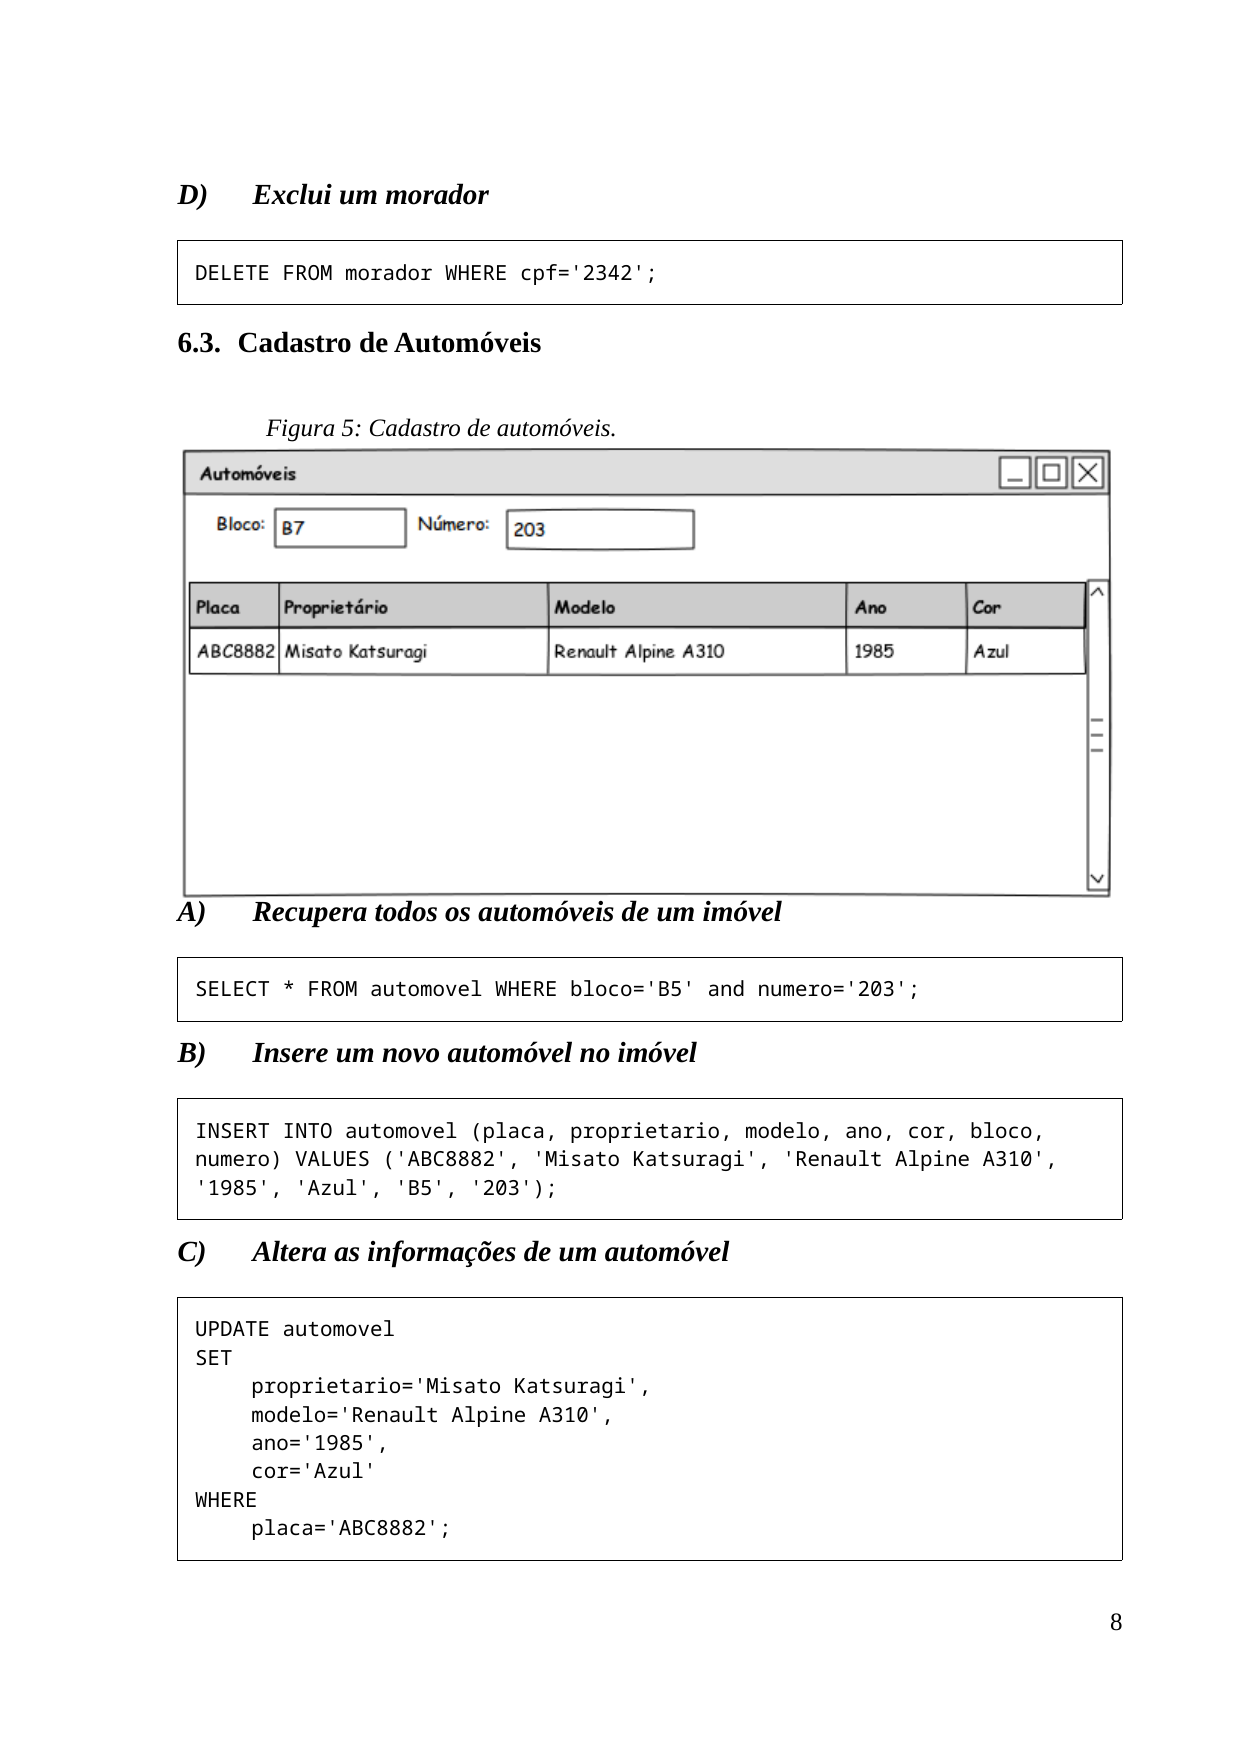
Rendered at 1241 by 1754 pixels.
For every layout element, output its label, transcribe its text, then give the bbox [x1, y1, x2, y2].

text modelo='Renault Alpine A310', [178, 1382, 1122, 1410]
text SET [298, 1325, 304, 1335]
text UPDATE automovel [178, 1298, 1122, 1325]
subtitle Altera as informações de um automóvel [177, 1234, 1122, 1267]
subtitle Recupera todos os automóveis de um imóvel [195, 907, 322, 927]
text INSERT INTO automovel (placa, proprietario, modelo, ano, cor, bloco, numero) VALUES ('ABC8882', 'Misato Katsuragi', 'Renault Alpine A310', '1985', 'Azul', 'B5', '203'); [178, 1099, 1122, 1219]
text ano='1985', [178, 1410, 1122, 1439]
text placa='ABC8882'; [178, 1496, 1122, 1560]
subtitle Exclui um morador [177, 177, 1122, 211]
text SET [198, 1325, 204, 1335]
text SELECT * FROM automovel WHERE bloco='B5' and numero='203'; [178, 958, 1122, 1021]
picture [177, 441, 1123, 907]
text proprietario='Misato Katsuragi', [178, 1353, 1122, 1382]
text Figura 5: Cadastro de automóveis. [177, 413, 1122, 441]
text SET [178, 1325, 1122, 1353]
text WHERE [178, 1467, 1122, 1496]
text SET [223, 1325, 230, 1334]
text cor='Azul' [178, 1439, 1122, 1467]
subtitle Insere um novo automóvel no imóvel [177, 1035, 1122, 1069]
subtitle Recupera todos os automóveis de um imóvel [317, 907, 1122, 927]
text DELETE FROM morador WHERE cpf='2342'; [178, 241, 1122, 304]
subtitle Cadastro de Automóveis [177, 325, 1122, 358]
